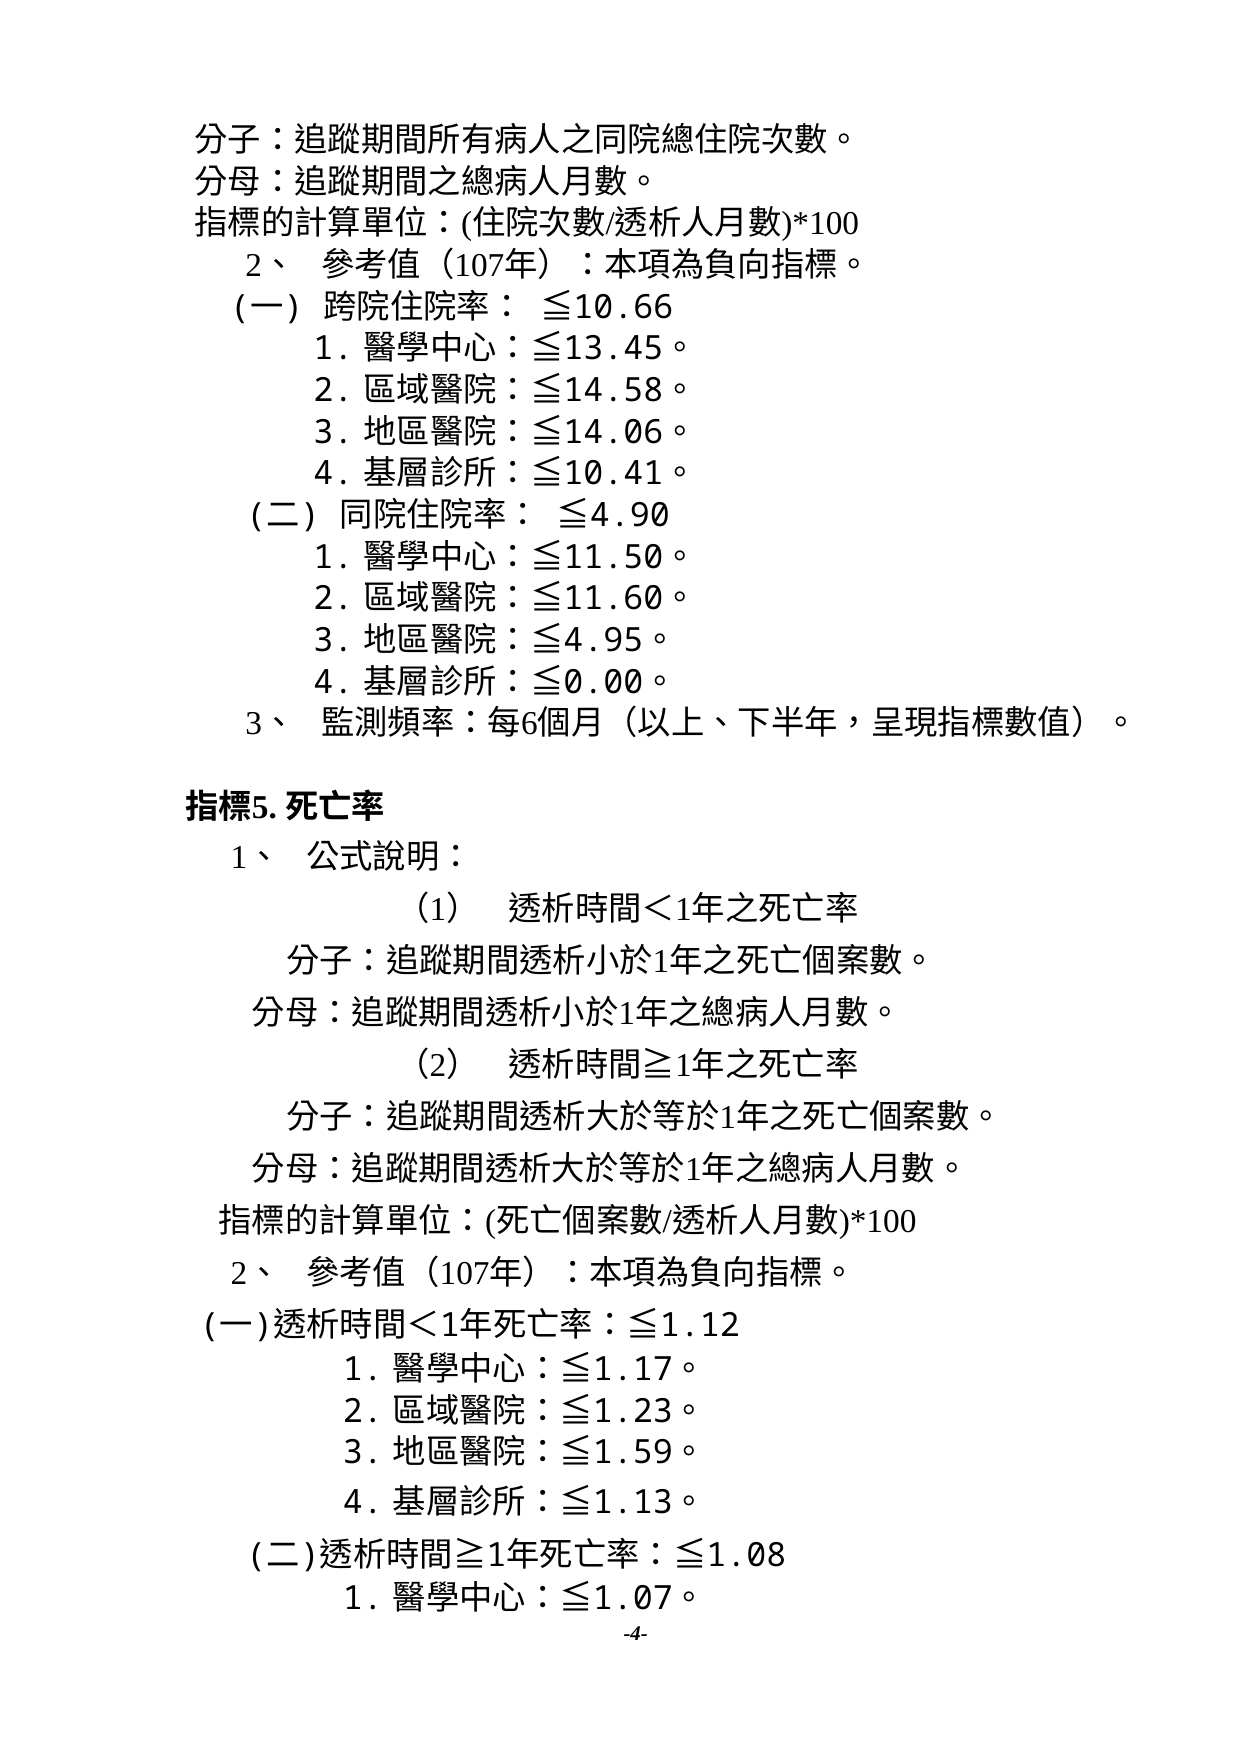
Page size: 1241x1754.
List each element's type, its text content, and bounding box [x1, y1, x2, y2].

text 指標5. 死亡率 [146, 785, 1137, 826]
list 地區醫院：≦14.06。 [313, 410, 1137, 451]
text 分母：追蹤期間之總病人月數。 [136, 160, 1137, 201]
text (一)透析時間＜1年死亡率：≦1.12 [146, 1295, 1137, 1347]
list 醫學中心：≦13.45。 [313, 326, 1137, 368]
list 公式說明： [230, 826, 1137, 878]
list 地區醫院：≦1.59。 [343, 1431, 1137, 1472]
list 監測頻率：每6個月（以上、下半年，呈現指標數值）。 [245, 701, 1137, 743]
text 分母：追蹤期間透析小於1年之總病人月數。 [210, 983, 1137, 1035]
text (二) 同院住院率： ≦4.90 [146, 493, 1137, 535]
text 分子：追蹤期間所有病人之同院總住院次數。 [136, 118, 1137, 160]
text 指標的計算單位：(死亡個案數/透析人月數)*100 [210, 1191, 1137, 1243]
list 透析時間＜1年之死亡率 [396, 878, 1137, 931]
text 分子：追蹤期間透析大於等於1年之死亡個案數。 [286, 1087, 1137, 1139]
text (一) 跨院住院率： ≦10.66 [210, 285, 1137, 326]
list 區域醫院：≦14.58。 [313, 368, 1137, 410]
list 基層診所：≦1.13。 [343, 1472, 1137, 1524]
list 醫學中心：≦11.50。 [313, 535, 1137, 576]
list 參考值（107年）：本項為負向指標。 [245, 243, 1137, 285]
list 區域醫院：≦1.23。 [343, 1389, 1137, 1431]
list 參考值（107年）：本項為負向指標。 [230, 1243, 1137, 1295]
list 區域醫院：≦11.60。 [313, 576, 1137, 618]
text 分母：追蹤期間透析大於等於1年之總病人月數。 [210, 1139, 1137, 1191]
list 基層診所：≦0.00。 [313, 660, 1137, 701]
text (二)透析時間≧1年死亡率：≦1.08 [146, 1524, 1137, 1576]
list 醫學中心：≦1.17。 [343, 1347, 1137, 1389]
list 地區醫院：≦4.95。 [313, 618, 1137, 660]
list 透析時間≧1年之死亡率 [396, 1035, 1137, 1087]
text 分子：追蹤期間透析小於1年之死亡個案數。 [286, 931, 1137, 983]
list 醫學中心：≦1.07。 [343, 1576, 1137, 1618]
text 指標的計算單位：(住院次數/透析人月數)*100 [136, 201, 1137, 243]
list 基層診所：≦10.41。 [313, 451, 1137, 493]
